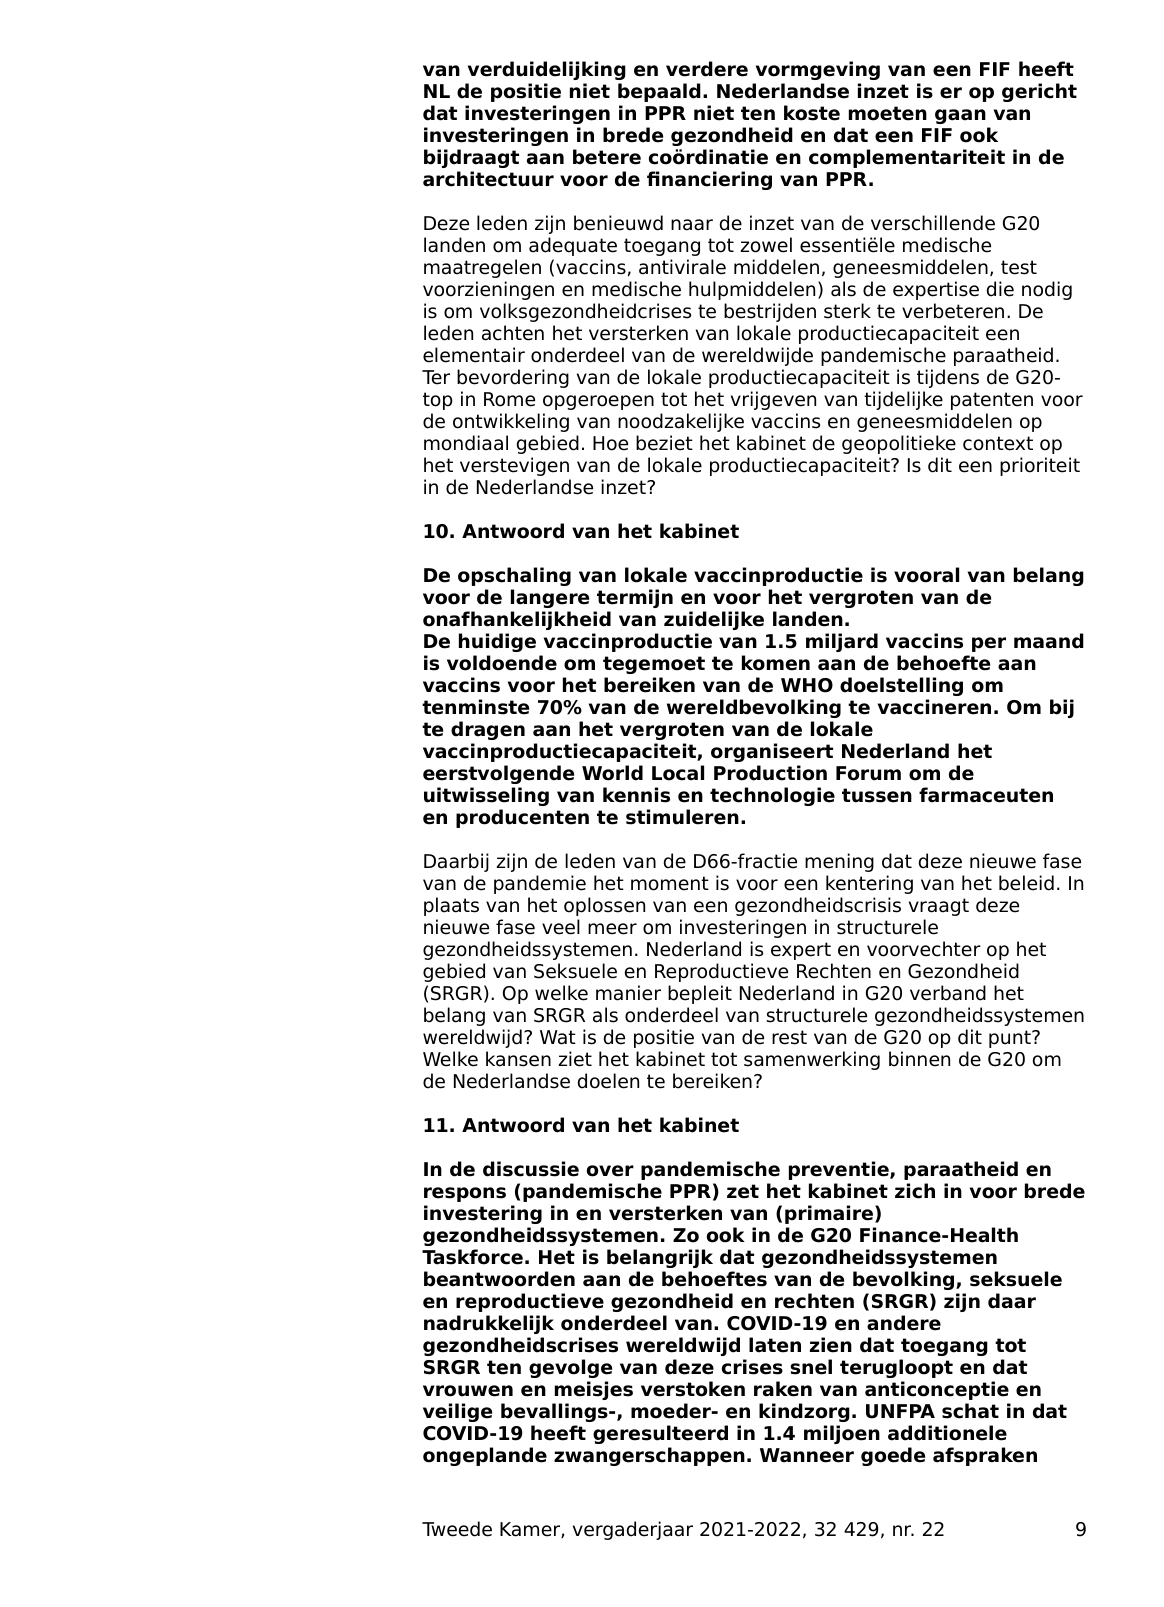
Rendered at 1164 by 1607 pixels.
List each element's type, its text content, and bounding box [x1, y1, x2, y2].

text van verduidelijking en verdere vormgeving van een FIF heeft NL de positie niet bepaald. Nederlandse inzet is er op gericht dat investeringen in PPR niet ten koste moeten gaan van investeringen in brede gezondheid en dat een FIF ook bijdraagt aan betere coördinatie en complementariteit in de architectuur voor de financiering van PPR. [422, 59, 1087, 191]
text Deze leden zijn benieuwd naar de inzet van de verschillende G20 landen om adequate toegang tot zowel essentiële medische maatregelen (vaccins, antivirale middelen, geneesmiddelen, test voorzieningen en medische hulpmiddelen) als de expertise die nodig is om volksgezondheidcrises te bestrijden sterk te verbeteren. De leden achten het versterken van lokale productiecapaciteit een elementair onderdeel van de wereldwijde pandemische paraatheid. Ter bevordering van de lokale productiecapaciteit is tijdens de G20-top in Rome opgeroepen tot het vrijgeven van tijdelijke patenten voor de ontwikkeling van noodzakelijke vaccins en geneesmiddelen op mondiaal gebied. Hoe beziet het kabinet de geopolitieke context op het verstevigen van de lokale productiecapaciteit? Is dit een prioriteit in de Nederlandse inzet? [422, 213, 1087, 499]
text In de discussie over pandemische preventie, paraatheid en respons (pandemische PPR) zet het kabinet zich in voor brede investering in en versterken van (primaire) gezondheidssystemen. Zo ook in de G20 Finance-Health Taskforce. Het is belangrijk dat gezondheidssystemen beantwoorden aan de behoeftes van de bevolking, seksuele en reproductieve gezondheid en rechten (SRGR) zijn daar nadrukkelijk onderdeel van. COVID-19 en andere gezondheidscrises wereldwijd laten zien dat toegang tot SRGR ten gevolge van deze crises snel terugloopt en dat vrouwen en meisjes verstoken raken van anticonceptie en veilige bevallings-, moeder- en kindzorg. UNFPA schat in dat COVID-19 heeft geresulteerd in 1.4 miljoen additionele ongeplande zwangerschappen. Wanneer goede afspraken [422, 1159, 1087, 1467]
text De huidige vaccinproductie van 1.5 miljard vaccins per maand is voldoende om tegemoet te komen aan de behoefte aan vaccins voor het bereiken van de WHO doelstelling om tenminste 70% van de wereldbevolking te vaccineren. Om bij te dragen aan het vergroten van de lokale vaccinproductiecapaciteit, organiseert Nederland het eerstvolgende World Local Production Forum om de uitwisseling van kennis en technologie tussen farmaceuten en producenten te stimuleren. [422, 631, 1087, 829]
text Daarbij zijn de leden van de D66-fractie mening dat deze nieuwe fase van de pandemie het moment is voor een kentering van het beleid. In plaats van het oplossen van een gezondheidscrisis vraagt deze nieuwe fase veel meer om investeringen in structurele gezondheidssystemen. Nederland is expert en voorvechter op het gebied van Seksuele en Reproductieve Rechten en Gezondheid (SRGR). Op welke manier bepleit Nederland in G20 verband het belang van SRGR als onderdeel van structurele gezondheidssystemen wereldwijd? Wat is de positie van de rest van de G20 op dit punt? Welke kansen ziet het kabinet tot samenwerking binnen de G20 om de Nederlandse doelen te bereiken? [422, 851, 1087, 1093]
subtitle 11. Antwoord van het kabinet [422, 1115, 1087, 1137]
subtitle 10. Antwoord van het kabinet [422, 521, 1087, 543]
text De opschaling van lokale vaccinproductie is vooral van belang voor de langere termijn en voor het vergroten van de onafhankelijkheid van zuidelijke landen. [422, 565, 1087, 631]
